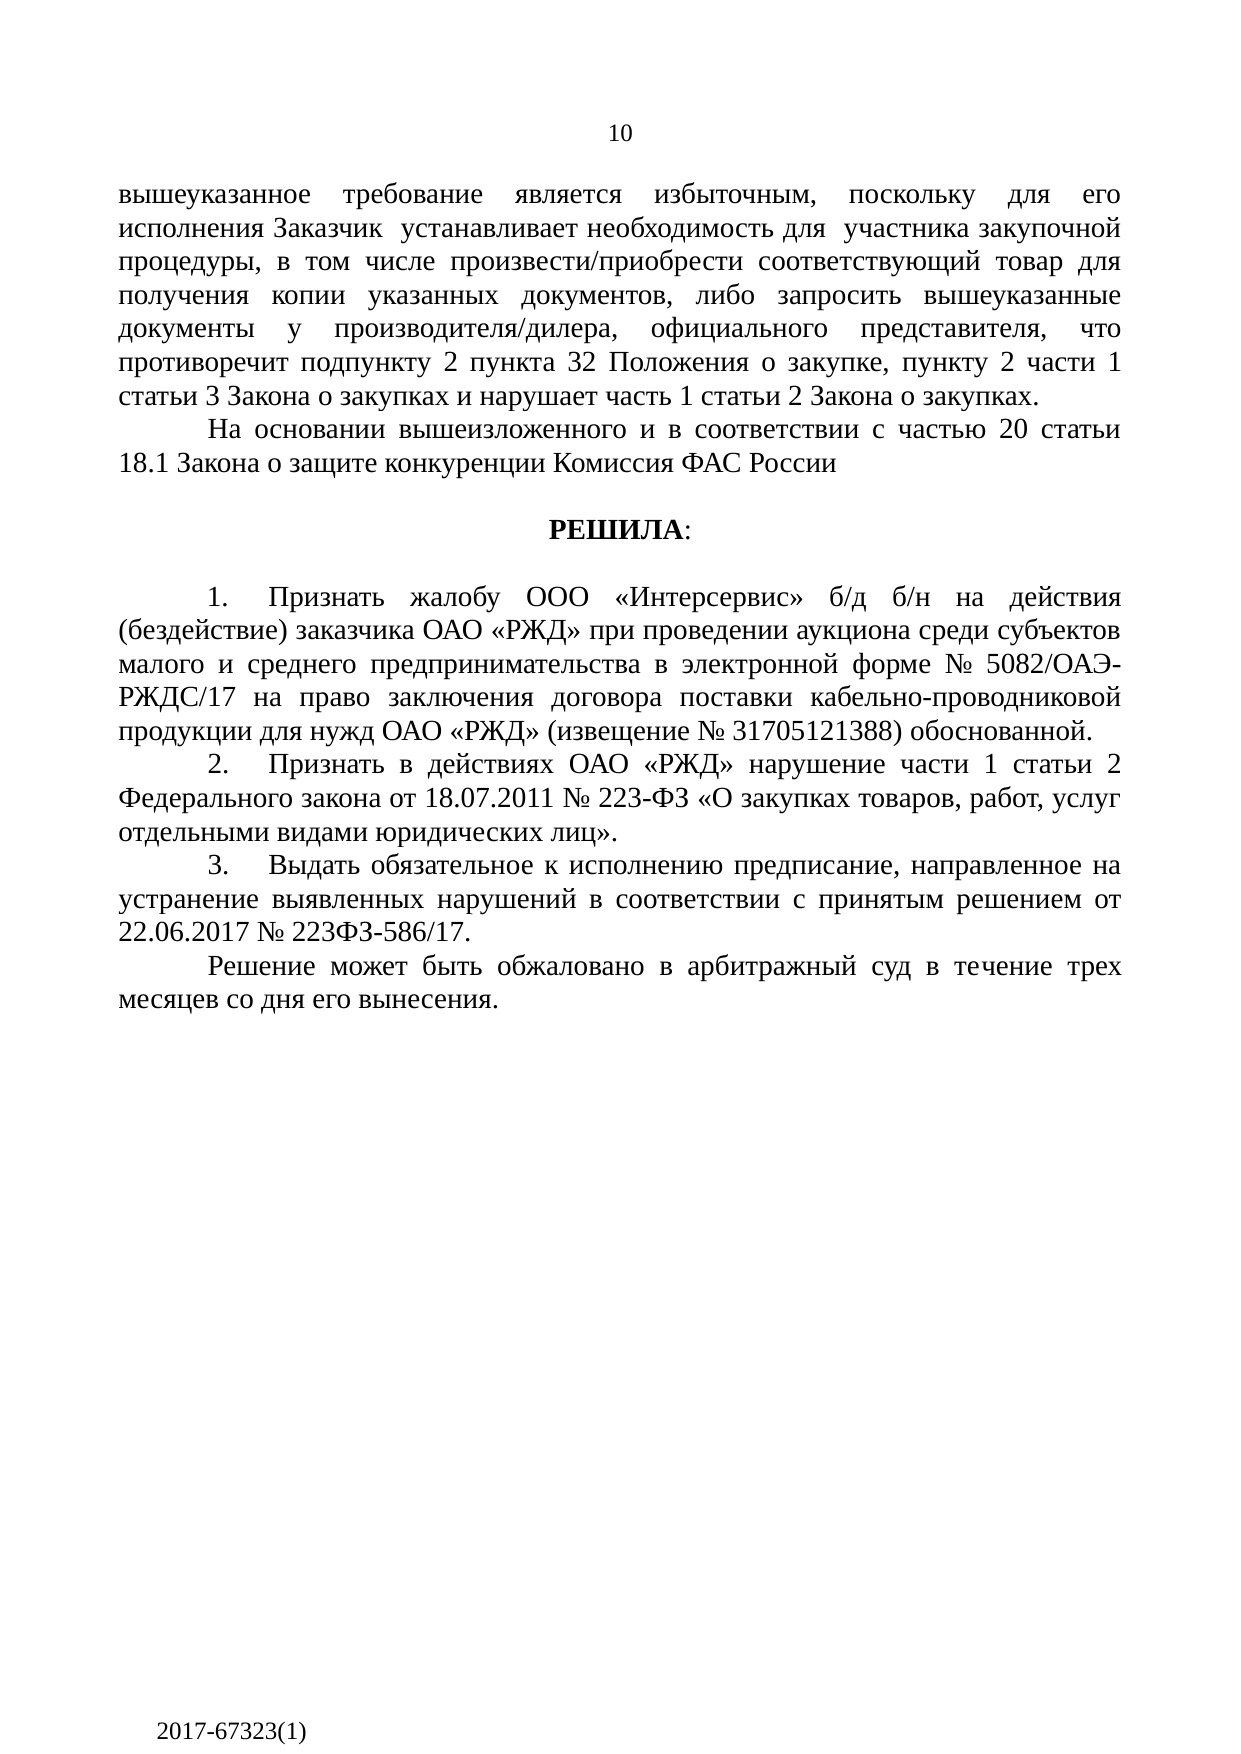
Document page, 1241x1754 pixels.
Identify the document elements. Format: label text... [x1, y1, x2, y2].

list Признать в действиях ОАО «РЖД» нарушение части 1 статьи 2 Федерального закона от 18.07.2011 № 223-ФЗ «О закупках товаров, работ, услуг отдельными видами юридических лиц». [118, 747, 1122, 847]
text На основании вышеизложенного и в соответствии с частью 20 статьи 18.1 Закона о защите конкуренции Комиссия ФАС России [118, 411, 1122, 478]
text вышеуказанное требование является избыточным, поскольку для его исполнения Заказчик устанавливает необходимость для участника закупочной процедуры, в том числе произвести/приобрести соответствующий товар для получения копии указанных документов, либо запросить вышеуказанные документы у производителя/дилера, официального представителя, что противоречит подпункту 2 пункта 32 Положения о закупке, пункту 2 части 1 статьи 3 Закона о закупках и нарушает часть 1 статьи 2 Закона о закупках. [118, 176, 1122, 411]
list Признать жалобу ООО «Интерсервис» б/д б/н на действия (бездействие) заказчика ОАО «РЖД» при проведении аукциона среди субъектов малого и среднего предпринимательства в электронной форме № 5082/ОАЭ-РЖДС/17 на право заключения договора поставки кабельно-проводниковой продукции для нужд ОАО «РЖД» (извещение № 31705121388) обоснованной. [118, 579, 1122, 747]
list Выдать обязательное к исполнению предписание, направленное на устранение выявленных нарушений в соответствии с принятым решением от 22.06.2017 № 223ФЗ-586/17. [118, 847, 1122, 948]
text Решение может быть обжаловано в арбитражный суд в течение трех месяцев со дня его вынесения. [118, 948, 1122, 1015]
text РЕШИЛА: [118, 512, 1122, 545]
